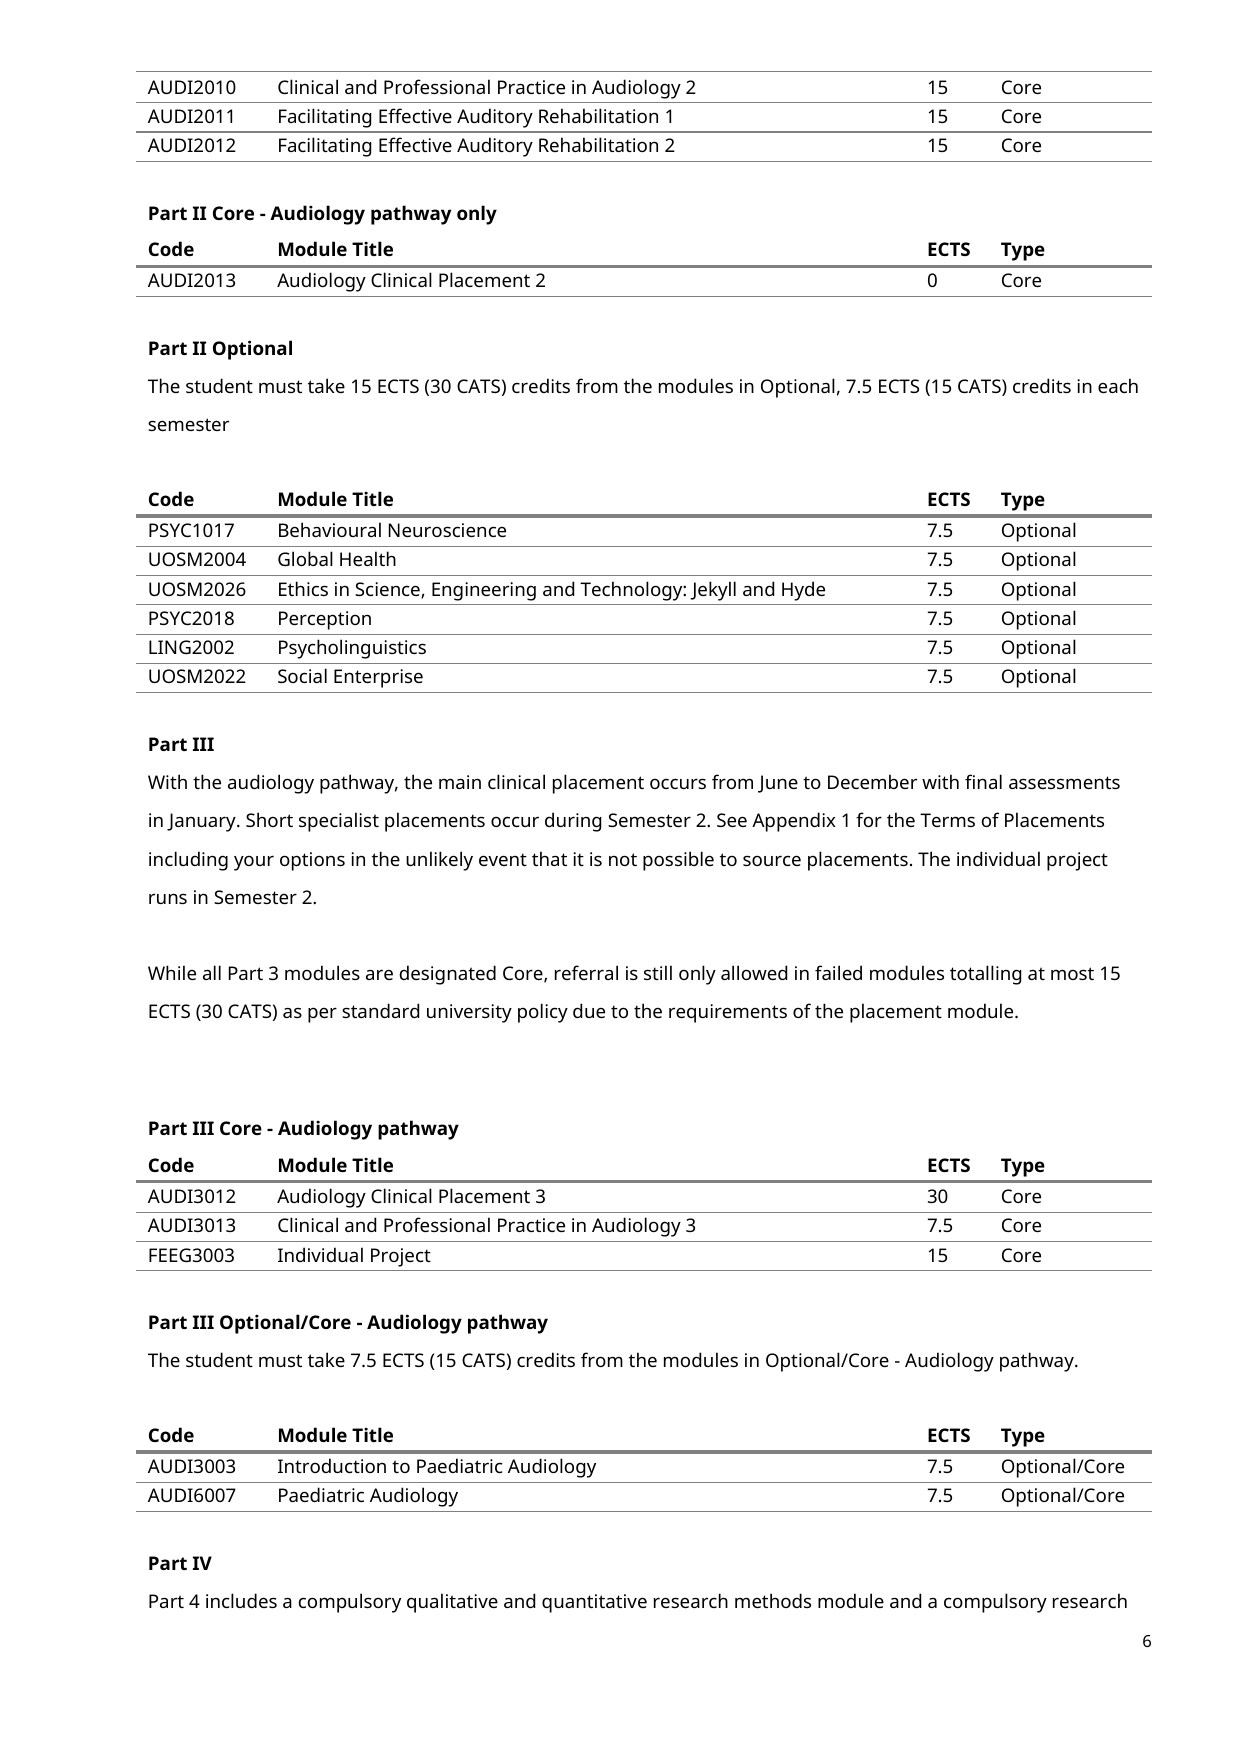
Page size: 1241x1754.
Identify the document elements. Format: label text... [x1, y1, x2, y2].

table_cell UOSM2026 [136, 576, 266, 604]
table_cell AUDI3012 [136, 1183, 266, 1212]
table_cell 7.5 [916, 1213, 989, 1241]
table_cell 7.5 [916, 518, 989, 546]
table_cell 15 [916, 72, 989, 102]
table_cell Paediatric Audiology [266, 1483, 916, 1511]
table_cell Core [989, 1242, 1152, 1270]
table_cell Clinical and Professional Practice in Audiology 3 [266, 1213, 916, 1241]
table_cell Part III With the audiology pathway, the main clinical placement occurs from June to December with final assessments in January. Short specialist placements occur during Semester 2. See Appendix 1 for the Terms of Placements including your options in the unlikely event that it is not possible to source placements. The individual project runs in Semester 2. While all Part 3 modules are designated Core, referral is still only allowed in failed modules totalling at most 15 ECTS (30 CATS) as per standard university policy due to the requirements of the placement module. [136, 693, 1152, 1077]
table_cell Optional/Core [989, 1483, 1152, 1511]
table_cell Facilitating Effective Auditory Rehabilitation 1 [266, 103, 916, 131]
table_cell 7.5 [916, 664, 989, 692]
table_cell AUDI2013 [136, 268, 266, 296]
table_cell Introduction to Paediatric Audiology [266, 1454, 916, 1482]
table_cell 15 [916, 1242, 989, 1270]
table_cell Core [989, 72, 1152, 102]
table_cell Code [136, 236, 266, 264]
table_cell Individual Project [266, 1242, 916, 1270]
table_cell Social Enterprise [266, 664, 916, 692]
table_cell Ethics in Science, Engineering and Technology: Jekyll and Hyde [266, 576, 916, 604]
table_cell Core [989, 268, 1152, 296]
table_cell Optional [989, 576, 1152, 604]
table_cell Type [989, 1422, 1152, 1450]
table_cell 30 [916, 1183, 989, 1212]
table_cell Code [136, 1152, 266, 1180]
table_cell Module Title [266, 236, 916, 264]
table_cell AUDI3003 [136, 1454, 266, 1482]
table_cell Part IV Part 4 includes a compulsory qualitative and quantitative research methods module and a compulsory research [136, 1512, 1152, 1614]
table_cell ECTS [916, 486, 989, 514]
table_cell Code [136, 1422, 266, 1450]
table_cell 0 [916, 268, 989, 296]
table_cell PSYC1017 [136, 518, 266, 546]
table_cell AUDI3013 [136, 1213, 266, 1241]
table_cell ECTS [916, 236, 989, 264]
table_cell Global Health [266, 547, 916, 575]
table_cell 7.5 [916, 605, 989, 633]
table_cell Module Title [266, 1152, 916, 1180]
table_cell 7.5 [916, 576, 989, 604]
table_cell 7.5 [916, 635, 989, 663]
table_cell UOSM2022 [136, 664, 266, 692]
table_cell Type [989, 486, 1152, 514]
table_cell 7.5 [916, 1454, 989, 1482]
table_cell Core [989, 103, 1152, 131]
table_cell Code [136, 486, 266, 514]
table_cell Part III Optional/Core - Audiology pathway The student must take 7.5 ECTS (15 CATS) credits from the modules in Optional/Core - Audiology pathway. [136, 1271, 1152, 1422]
table_cell Perception [266, 605, 916, 633]
table_cell Optional [989, 518, 1152, 546]
table_cell 7.5 [916, 1483, 989, 1511]
table_cell ECTS [916, 1422, 989, 1450]
table_cell UOSM2004 [136, 547, 266, 575]
table_cell Optional [989, 605, 1152, 633]
table_cell Audiology Clinical Placement 3 [266, 1183, 916, 1212]
table_cell FEEG3003 [136, 1242, 266, 1270]
table_cell ECTS [916, 1152, 989, 1180]
table_cell AUDI2012 [136, 133, 266, 161]
table_cell Core [989, 1183, 1152, 1212]
table_cell 15 [916, 133, 989, 161]
table_cell Facilitating Effective Auditory Rehabilitation 2 [266, 133, 916, 161]
table_cell AUDI6007 [136, 1483, 266, 1511]
table_cell Core [989, 133, 1152, 161]
table_cell Psycholinguistics [266, 635, 916, 663]
table_cell Optional [989, 635, 1152, 663]
table_cell Type [989, 236, 1152, 264]
table_cell 15 [916, 103, 989, 131]
table_cell Optional [989, 664, 1152, 692]
table_cell AUDI2011 [136, 103, 266, 131]
table_cell AUDI2010 [136, 72, 266, 102]
table_cell LING2002 [136, 635, 266, 663]
table_cell Optional [989, 547, 1152, 575]
table_cell 7.5 [916, 547, 989, 575]
table_cell Clinical and Professional Practice in Audiology 2 [266, 72, 916, 102]
table_cell Audiology Clinical Placement 2 [266, 268, 916, 296]
table_cell Part III Core - Audiology pathway [136, 1078, 1152, 1152]
table_cell Part II Optional The student must take 15 ECTS (30 CATS) credits from the modules in Optional, 7.5 ECTS (15 CATS) credits in each semester [136, 297, 1152, 486]
table_cell Behavioural Neuroscience [266, 518, 916, 546]
table_cell Core [989, 1213, 1152, 1241]
table_cell Type [989, 1152, 1152, 1180]
table_cell Module Title [266, 486, 916, 514]
table_cell Optional/Core [989, 1454, 1152, 1482]
table_cell Module Title [266, 1422, 916, 1450]
table_cell Part II Core - Audiology pathway only [136, 162, 1152, 236]
table_cell PSYC2018 [136, 605, 266, 633]
